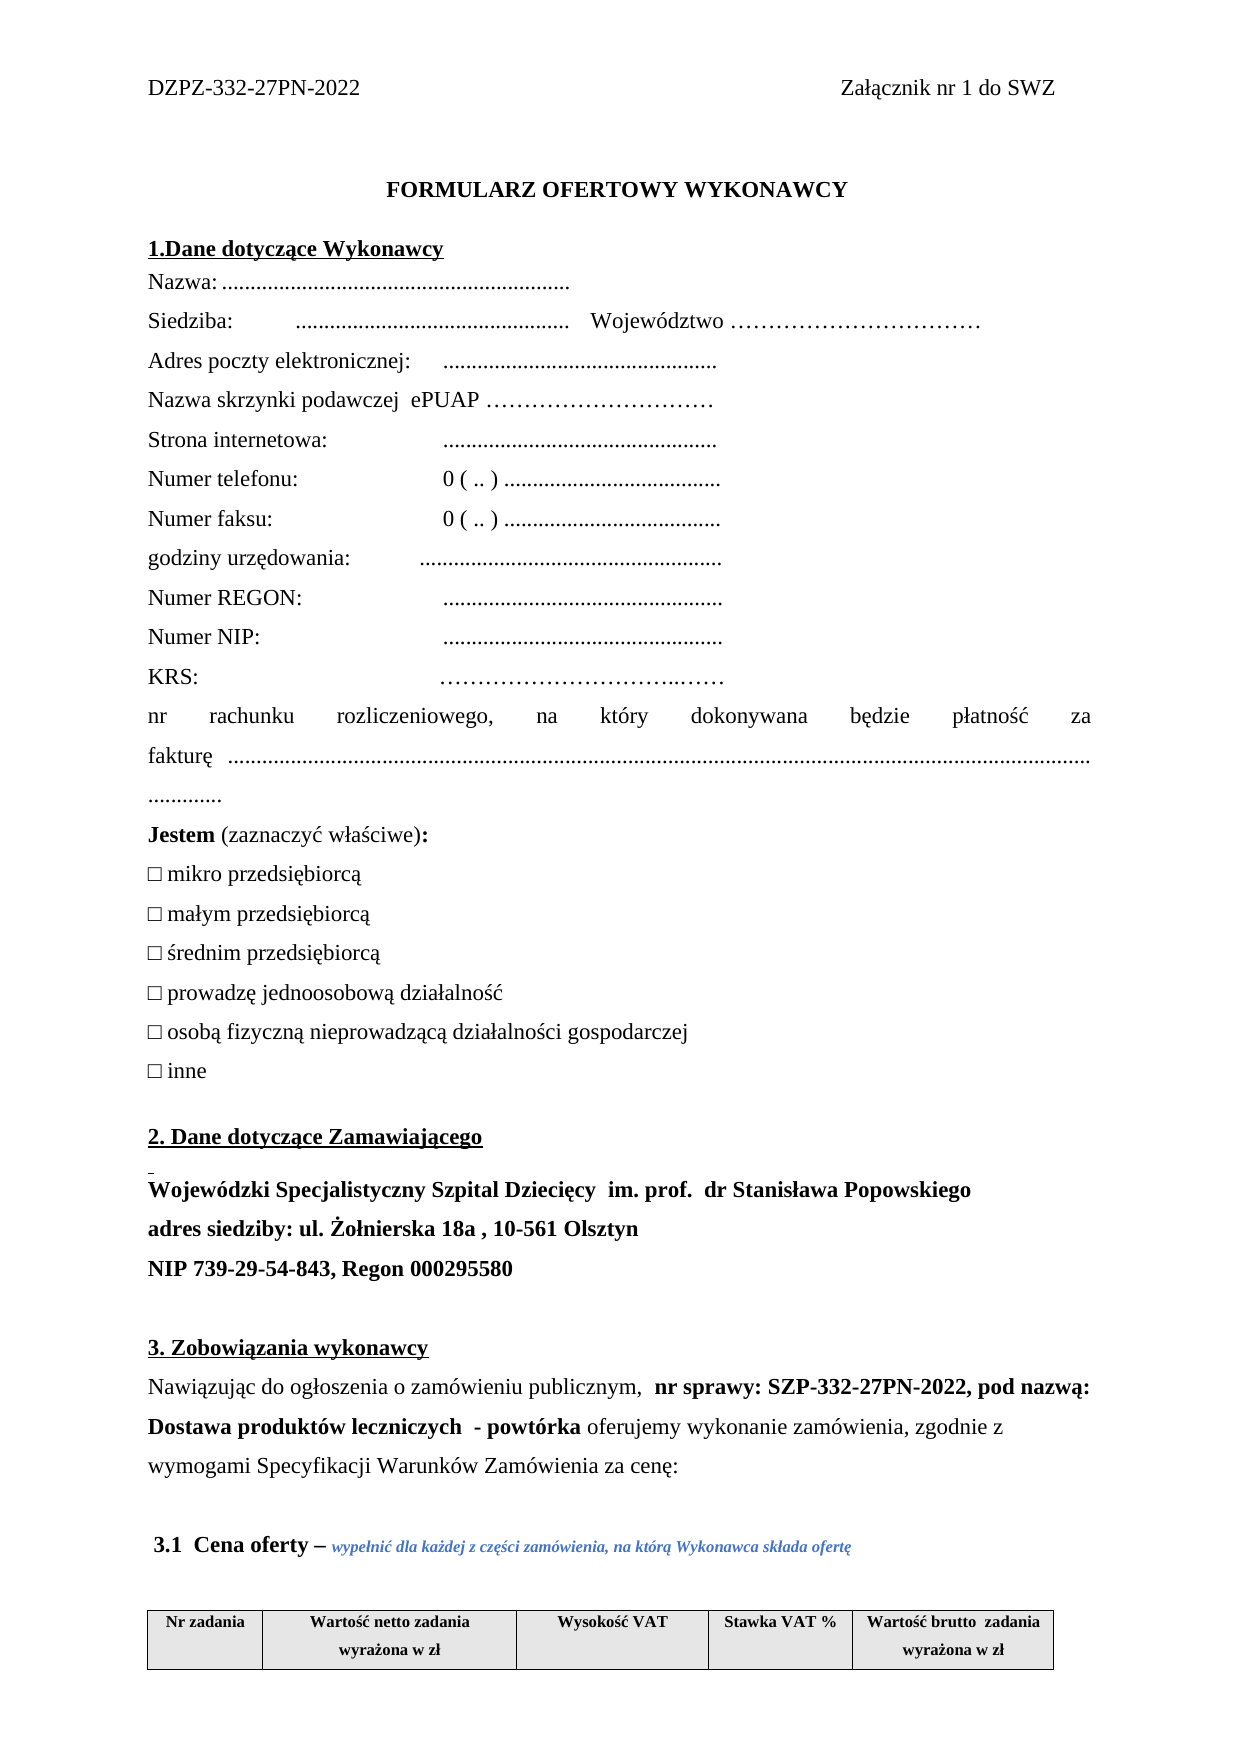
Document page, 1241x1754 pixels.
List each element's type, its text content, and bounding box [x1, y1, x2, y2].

text Nazwa skrzynki podawczej ePUAP ………………………… [148, 386, 1093, 413]
text □ średnim przedsiębiorcą [148, 939, 1093, 965]
text NIP 739-29-54-843, Regon 000295580 [148, 1255, 1093, 1281]
text Siedziba: ................................................ Województwo …………………………… [148, 307, 1093, 334]
text Strona internetowa: ................................................ [148, 426, 1093, 452]
text □ inne [148, 1057, 1093, 1084]
text Numer NIP: ................................................. [148, 623, 1093, 649]
text 3. Zobowiązania wykonawcy [148, 1334, 1093, 1360]
table_header Wysokość VAT [517, 1611, 708, 1669]
text □ osobą fizyczną nieprowadzącą działalności gospodarczej [148, 1018, 1093, 1044]
text Adres poczty elektronicznej: ................................................ [148, 347, 1093, 373]
text godziny urzędowania: ..................................................... [148, 544, 1093, 571]
text 3.1 Cena oferty – wypełnić dla każdej z części zamówienia, na którą Wykonawca składa ofertę [148, 1531, 1093, 1558]
text Nawiązując do ogłoszenia o zamówieniu publicznym, nr sprawy: SZP-332-27PN-2022, pod nazwą: Dostawa produktów leczniczych - powtórka oferujemy wykonanie zamówienia, zgodnie z wymogami Specyfikacji Warunków Zamówienia za cenę: [148, 1373, 1093, 1479]
table_header Stawka VAT % [709, 1611, 852, 1669]
text 2. Dane dotyczące Zamawiającego [148, 1123, 1093, 1150]
text FORMULARZ OFERTOWY WYKONAWCY [148, 176, 1093, 203]
table_header Wartość netto zadania wyrażona w zł [263, 1611, 516, 1669]
text Jestem (zaznaczyć właściwe): [148, 821, 1093, 847]
text □ małym przedsiębiorcą [148, 899, 1093, 926]
text Numer REGON: ................................................. [148, 584, 1093, 610]
text □ mikro przedsiębiorcą [148, 860, 1093, 886]
text Nazwa: ............................................................. [148, 268, 1093, 294]
text Numer telefonu: 0 ( .. ) ...................................... [148, 465, 1093, 492]
table_header Nr zadania [148, 1611, 262, 1669]
text KRS: …………………………..…… [148, 663, 1093, 689]
text □ prowadzę jednoosobową działalność [148, 978, 1093, 1005]
text Wojewódzki Specjalistyczny Szpital Dziecięcy im. prof. dr Stanisława Popowskiego [148, 1176, 1093, 1202]
text nr rachunku rozliczeniowego, na który dokonywana będzie płatność za fakturę .................................................................................................................................................................... [148, 702, 1093, 807]
table_header Wartość brutto zadania wyrażona w zł [853, 1611, 1053, 1669]
text 1.Dane dotyczące Wykonawcy [148, 235, 1093, 262]
text adres siedziby: ul. Żołnierska 18a , 10-561 Olsztyn [148, 1216, 1093, 1242]
text Numer faksu: 0 ( .. ) ...................................... [148, 505, 1093, 531]
